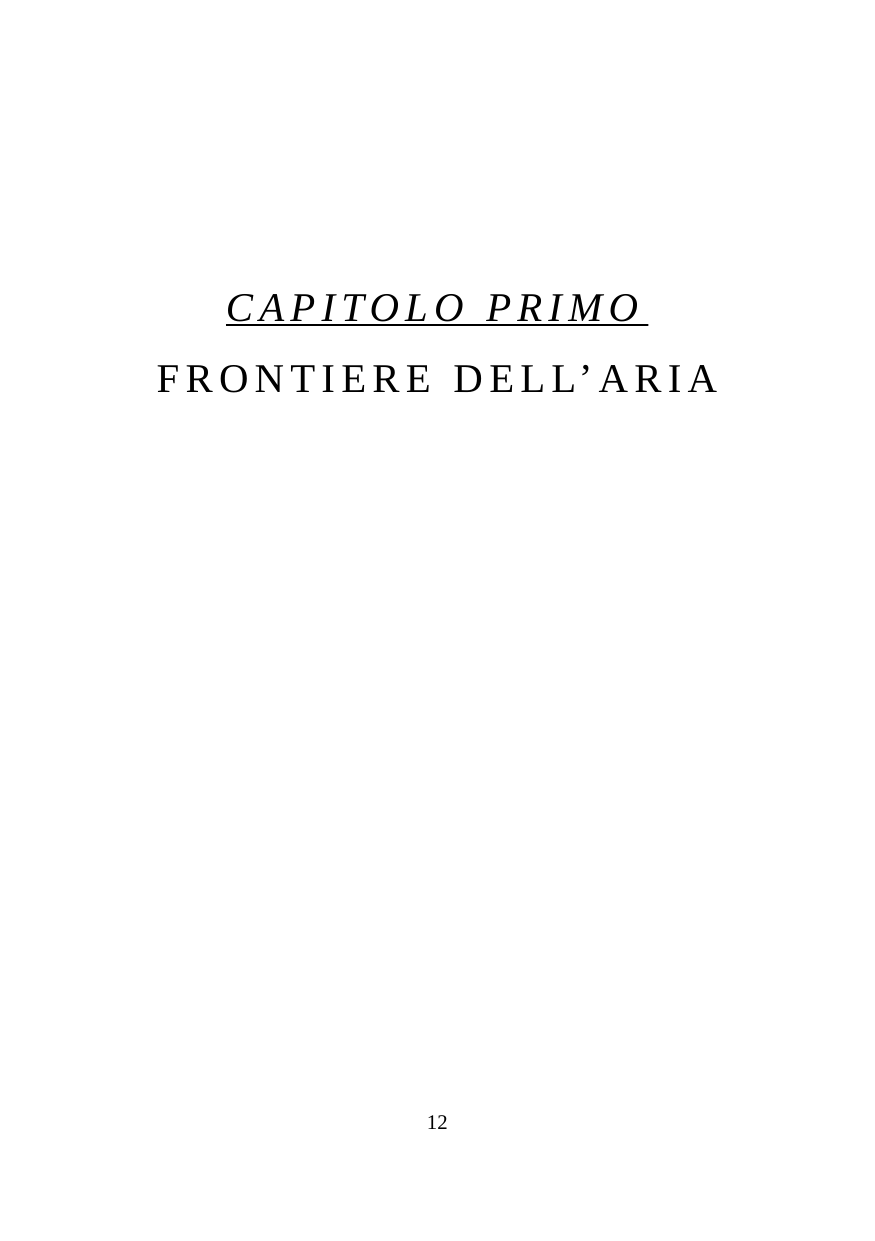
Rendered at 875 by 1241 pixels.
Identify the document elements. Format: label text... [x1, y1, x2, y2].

subtitle CAPITOLO PRIMO FRONTIERE DELL’ARIA [106, 283, 768, 401]
